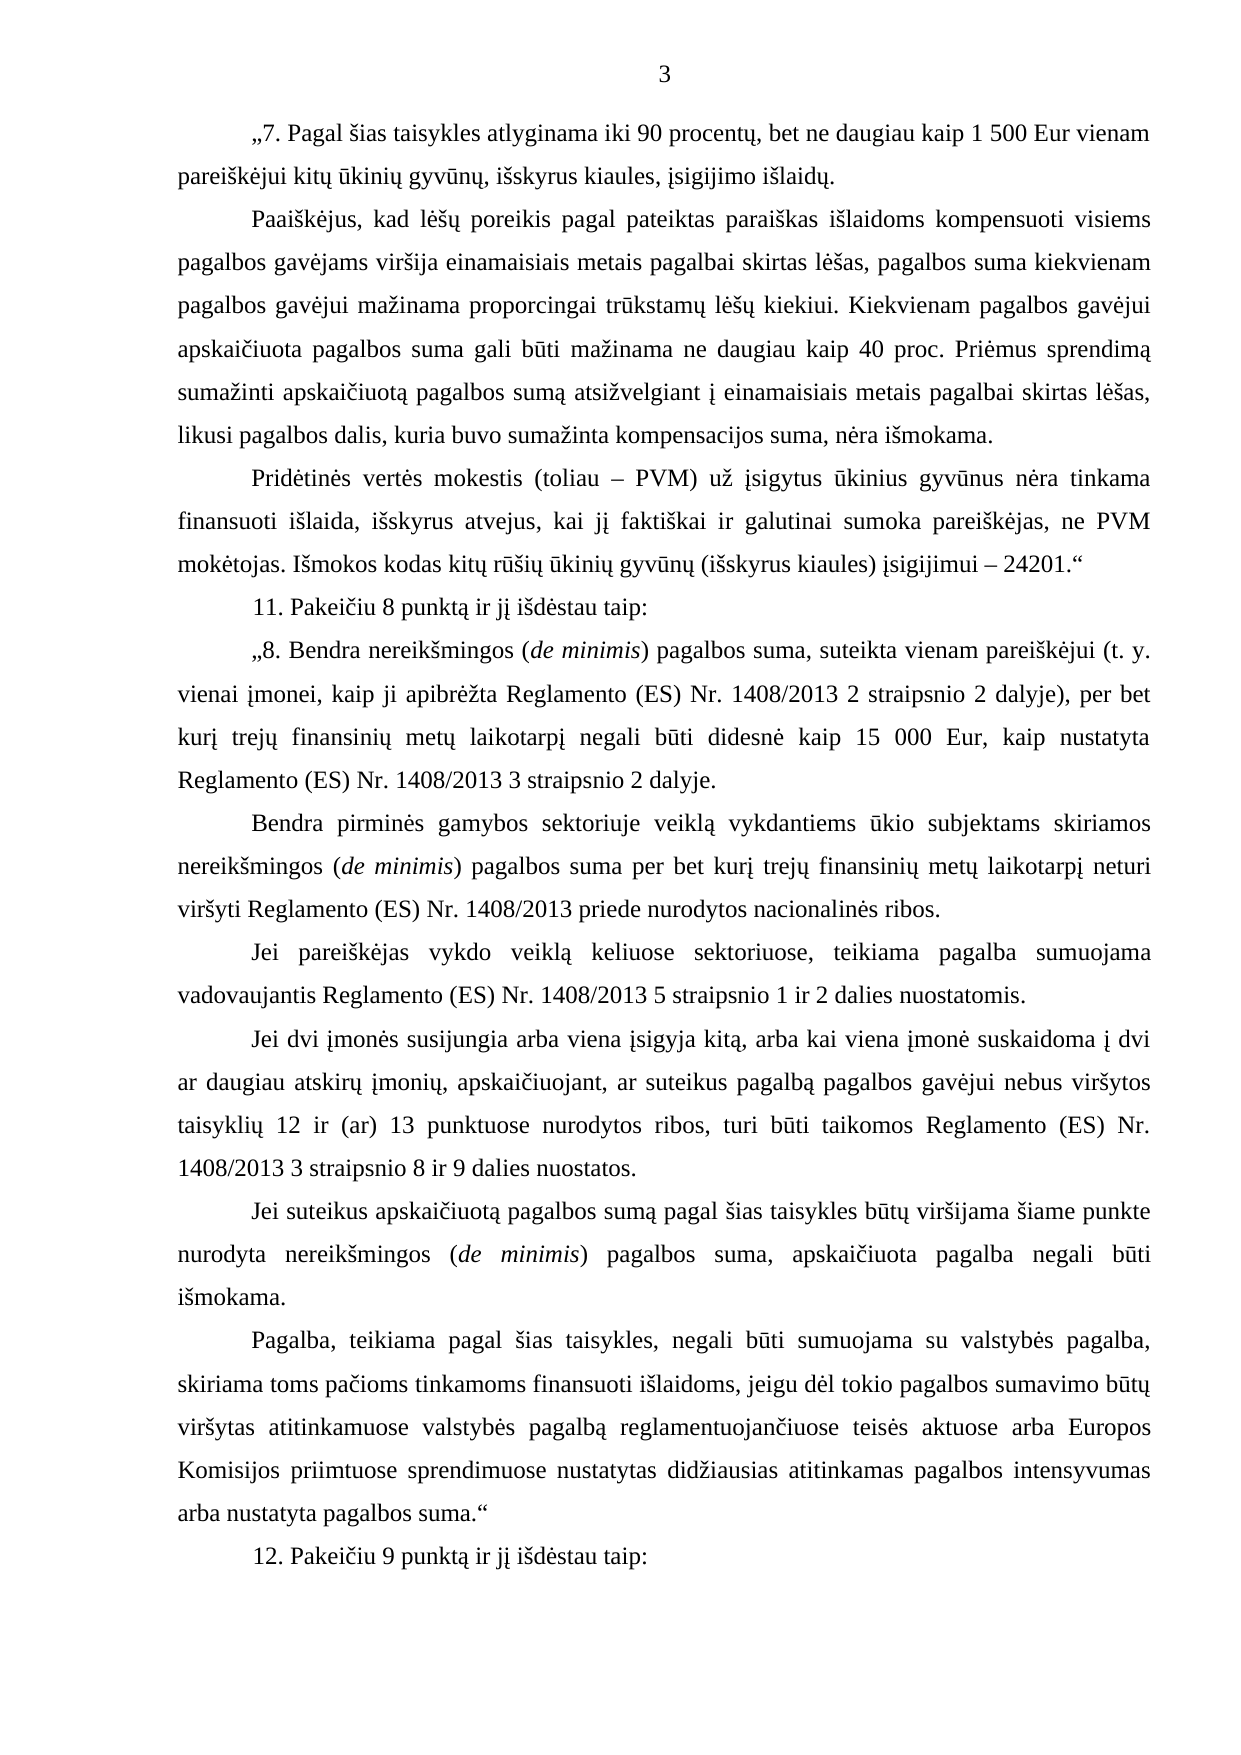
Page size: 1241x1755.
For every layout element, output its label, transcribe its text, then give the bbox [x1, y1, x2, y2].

text Jei suteikus apskaičiuotą pagalbos sumą pagal šias taisykles būtų viršijama šiame punkte nurodyta nereikšmingos (de minimis) pagalbos suma, apskaičiuota pagalba negali būti išmokama. [177, 1196, 1152, 1311]
text 11. Pakeičiu 8 punktą ir jį išdėstau taip: [252, 592, 1152, 621]
text Pridėtinės vertės mokestis (toliau – PVM) už įsigytus ūkinius gyvūnus nėra tinkama finansuoti išlaida, išskyrus atvejus, kai jį faktiškai ir galutinai sumoka pareiškėjas, ne PVM mokėtojas. Išmokos kodas kitų rūšių ūkinių gyvūnų (išskyrus kiaules) įsigijimui – 24201.“ [177, 463, 1152, 578]
text Jei pareiškėjas vykdo veiklą keliuose sektoriuose, teikiama pagalba sumuojama vadovaujantis Reglamento (ES) Nr. 1408/2013 5 straipsnio 1 ir 2 dalies nuostatomis. [177, 937, 1152, 1009]
text „8. Bendra nereikšmingos (de minimis) pagalbos suma, suteikta vienam pareiškėjui (t. y. vienai įmonei, kaip ji apibrėžta Reglamento (ES) Nr. 1408/2013 2 straipsnio 2 dalyje), per bet kurį trejų finansinių metų laikotarpį negali būti didesnė kaip 15 000 Eur, kaip nustatyta Reglamento (ES) Nr. 1408/2013 3 straipsnio 2 dalyje. [177, 636, 1152, 794]
text „7. Pagal šias taisykles atlyginama iki 90 procentų, bet ne daugiau kaip 1 500 Eur vienam pareiškėjui kitų ūkinių gyvūnų, išskyrus kiaules, įsigijimo išlaidų. [177, 118, 1152, 190]
text 12. Pakeičiu 9 punktą ir jį išdėstau taip: [252, 1541, 1152, 1570]
text Paaiškėjus, kad lėšų poreikis pagal pateiktas paraiškas išlaidoms kompensuoti visiems pagalbos gavėjams viršija einamaisiais metais pagalbai skirtas lėšas, pagalbos suma kiekvienam pagalbos gavėjui mažinama proporcingai trūkstamų lėšų kiekiui. Kiekvienam pagalbos gavėjui apskaičiuota pagalbos suma gali būti mažinama ne daugiau kaip 40 proc. Priėmus sprendimą sumažinti apskaičiuotą pagalbos sumą atsižvelgiant į einamaisiais metais pagalbai skirtas lėšas, likusi pagalbos dalis, kuria buvo sumažinta kompensacijos suma, nėra išmokama. [177, 204, 1152, 449]
text Jei dvi įmonės susijungia arba viena įsigyja kitą, arba kai viena įmonė suskaidoma į dvi ar daugiau atskirų įmonių, apskaičiuojant, ar suteikus pagalbą pagalbos gavėjui nebus viršytos taisyklių 12 ir (ar) 13 punktuose nurodytos ribos, turi būti taikomos Reglamento (ES) Nr. 1408/2013 3 straipsnio 8 ir 9 dalies nuostatos. [177, 1024, 1152, 1182]
text Pagalba, teikiama pagal šias taisykles, negali būti sumuojama su valstybės pagalba, skiriama toms pačioms tinkamoms finansuoti išlaidoms, jeigu dėl tokio pagalbos sumavimo būtų viršytas atitinkamuose valstybės pagalbą reglamentuojančiuose teisės aktuose arba Europos Komisijos priimtuose sprendimuose nustatytas didžiausias atitinkamas pagalbos intensyvumas arba nustatyta pagalbos suma.“ [177, 1326, 1152, 1527]
text Bendra pirminės gamybos sektoriuje veiklą vykdantiems ūkio subjektams skiriamos nereikšmingos (de minimis) pagalbos suma per bet kurį trejų finansinių metų laikotarpį neturi viršyti Reglamento (ES) Nr. 1408/2013 priede nurodytos nacionalinės ribos. [177, 808, 1152, 923]
